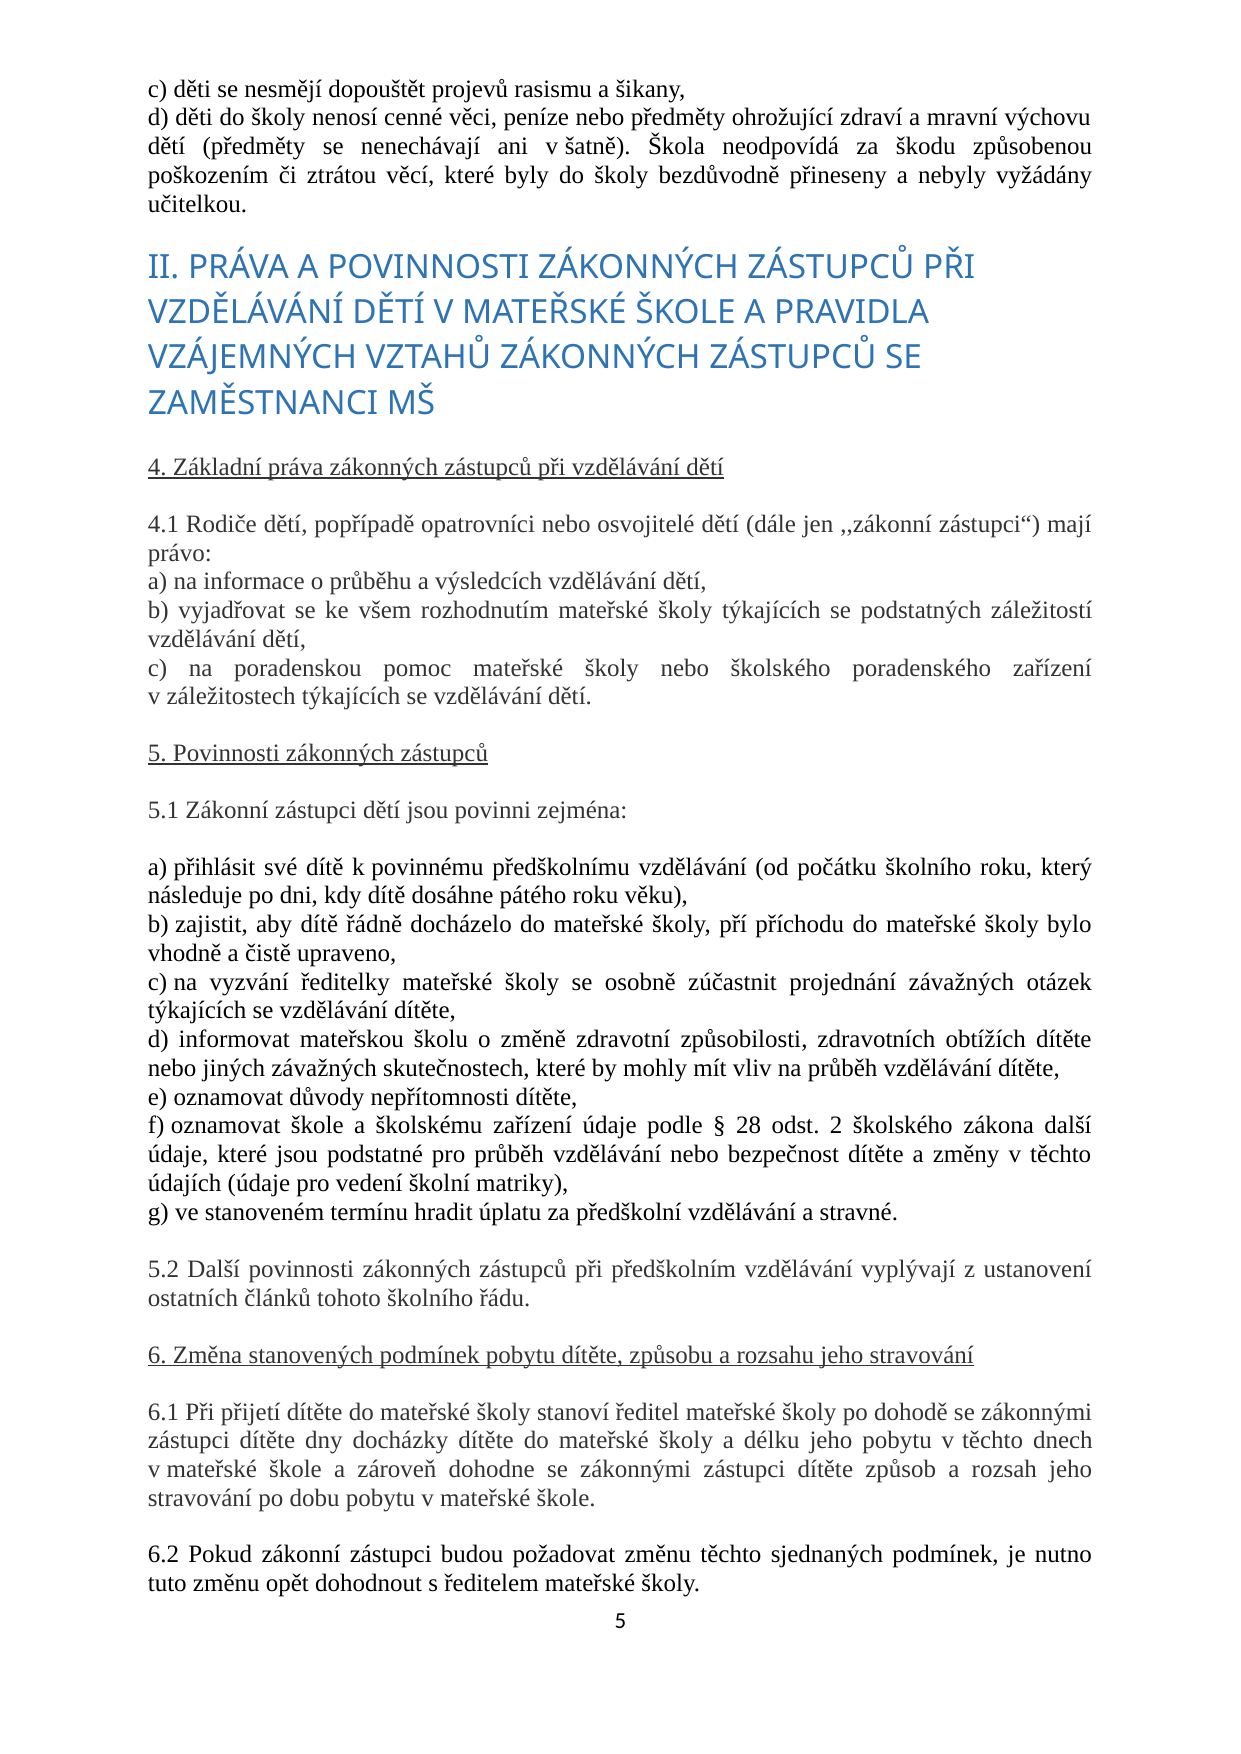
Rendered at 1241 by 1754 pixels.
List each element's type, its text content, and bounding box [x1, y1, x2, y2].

text d) děti do školy nenosí cenné věci, peníze nebo předměty ohrožující zdraví a mravní výchovu dětí (předměty se nenechávají ani v šatně). Škola neodpovídá za škodu způsobenou poškozením či ztrátou věcí, které byly do školy bezdůvodně přineseny a nebyly vyžádány učitelkou. [148, 102, 1093, 217]
text 6. Změna stanovených podmínek pobytu dítěte, způsobu a rozsahu jeho stravování [148, 1340, 1093, 1368]
text c) děti se nesmějí dopouštět projevů rasismu a šikany, [148, 74, 1093, 102]
text a) přihlásit své dítě k povinnému předškolnímu vzdělávání (od počátku školního roku, který následuje po dni, kdy dítě dosáhne pátého roku věku), [148, 852, 1093, 909]
text b) zajistit, aby dítě řádně docházelo do mateřské školy, pří příchodu do mateřské školy bylo vhodně a čistě upraveno, [148, 909, 1093, 967]
text II. PRÁVA A POVINNOSTI ZÁKONNÝCH ZÁSTUPCŮ PŘI VZDĚLÁVÁNÍ DĚTÍ V MATEŘSKÉ ŠKOLE A PRAVIDLA VZÁJEMNÝCH VZTAHŮ ZÁKONNÝCH ZÁSTUPCŮ SE ZAMĚSTNANCI MŠ [148, 242, 1093, 424]
text 6.1 Při přijetí dítěte do mateřské školy stanoví ředitel mateřské školy po dohodě se zákonnými zástupci dítěte dny docházky dítěte do mateřské školy a délku jeho pobytu v těchto dnech v mateřské škole a zároveň dohodne se zákonnými zástupci dítěte způsob a rozsah jeho stravování po dobu pobytu v mateřské škole. [148, 1397, 1093, 1512]
text 4.1 Rodiče dětí, popřípadě opatrovníci nebo osvojitelé dětí (dále jen ,,zákonní zástupci“) mají právo: [148, 509, 1093, 566]
text c) na vyzvání ředitelky mateřské školy se osobně zúčastnit projednání závažných otázek týkajících se vzdělávání dítěte, [148, 967, 1093, 1024]
text g) ve stanoveném termínu hradit úplatu za předškolní vzdělávání a stravné. [148, 1197, 1093, 1226]
text 5.2 Další povinnosti zákonných zástupců při předškolním vzdělávání vyplývají z ustanovení ostatních článků tohoto školního řádu. [148, 1254, 1093, 1312]
text a) na informace o průběhu a výsledcích vzdělávání dětí, [148, 566, 1093, 595]
text b) vyjadřovat se ke všem rozhodnutím mateřské školy týkajících se podstatných záležitostí vzdělávání dětí, [148, 595, 1093, 653]
text c) na poradenskou pomoc mateřské školy nebo školského poradenského zařízení v záležitostech týkajících se vzdělávání dětí. [148, 653, 1093, 710]
text 5.1 Zákonní zástupci dětí jsou povinni zejména: [148, 795, 1093, 824]
text e) oznamovat důvody nepřítomnosti dítěte, [148, 1082, 1093, 1111]
text f) oznamovat škole a školskému zařízení údaje podle § 28 odst. 2 školského zákona další údaje, které jsou podstatné pro průběh vzdělávání nebo bezpečnost dítěte a změny v těchto údajích (údaje pro vedení školní matriky), [148, 1111, 1093, 1197]
text 4. Základní práva zákonných zástupců při vzdělávání dětí [148, 452, 1093, 481]
text d) informovat mateřskou školu o změně zdravotní způsobilosti, zdravotních obtížích dítěte nebo jiných závažných skutečnostech, které by mohly mít vliv na průběh vzdělávání dítěte, [148, 1024, 1093, 1082]
text 6.2 Pokud zákonní zástupci budou požadovat změnu těchto sjednaných podmínek, je nutno tuto změnu opět dohodnout s ředitelem mateřské školy. [148, 1539, 1093, 1597]
text 5. Povinnosti zákonných zástupců [148, 738, 1093, 767]
